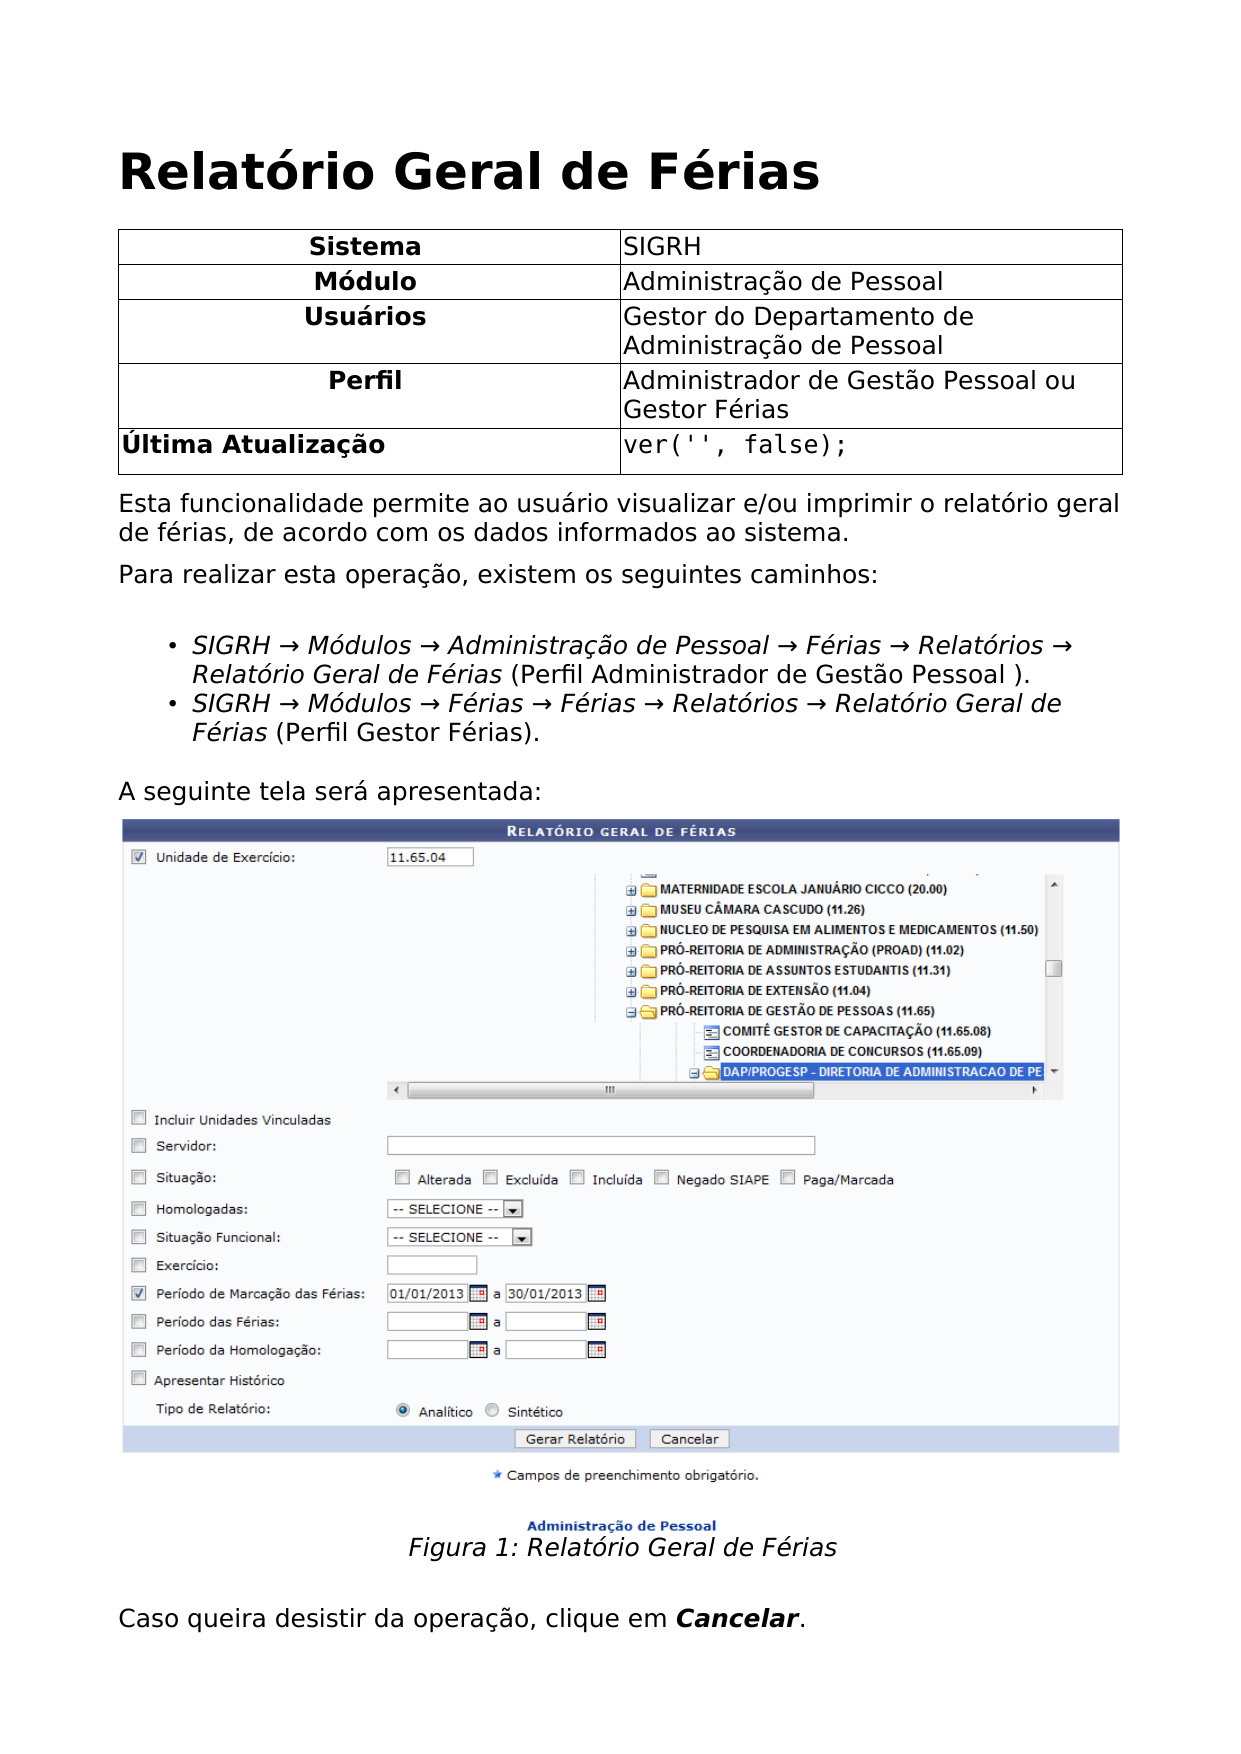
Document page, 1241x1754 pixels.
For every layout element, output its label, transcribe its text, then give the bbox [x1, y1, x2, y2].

table_cell Perfil [119, 364, 620, 427]
table_header Sistema [119, 230, 620, 264]
table_cell Última Atualização [119, 429, 620, 474]
table_cell Módulo [119, 265, 620, 299]
text Para realizar esta operação, existem os seguintes caminhos: [118, 560, 1122, 589]
list SIGRH → Módulos → Férias → Férias → Relatórios → Relatório Geral de Férias (Perfil Gestor Férias). [177, 689, 1122, 748]
text Esta funcionalidade permite ao usuário visualizar e/ou imprimir o relatório geral de férias, de acordo com os dados informados ao sistema. [118, 489, 1122, 547]
text A seguinte tela será apresentada: [118, 777, 1122, 806]
table_header SIGRH [621, 230, 1122, 264]
subtitle Relatório Geral de Férias [118, 143, 1122, 201]
text Caso queira desistir da operação, clique em Cancelar. [118, 1604, 1122, 1634]
table_cell Gestor do Departamento de Administração de Pessoal [621, 300, 1122, 363]
text Figura 1: Relatório Geral de Férias [118, 1534, 1122, 1563]
picture [118, 818, 1123, 1534]
list SIGRH → Módulos → Administração de Pessoal → Férias → Relatórios → Relatório Geral de Férias (Perfil Administrador de Gestão Pessoal ). [177, 631, 1122, 689]
table_cell ver('', false); [621, 429, 1122, 474]
table_cell Usuários [119, 300, 620, 363]
table_cell Administrador de Gestão Pessoal ou Gestor Férias [621, 364, 1122, 427]
table_cell Administração de Pessoal [621, 265, 1122, 299]
